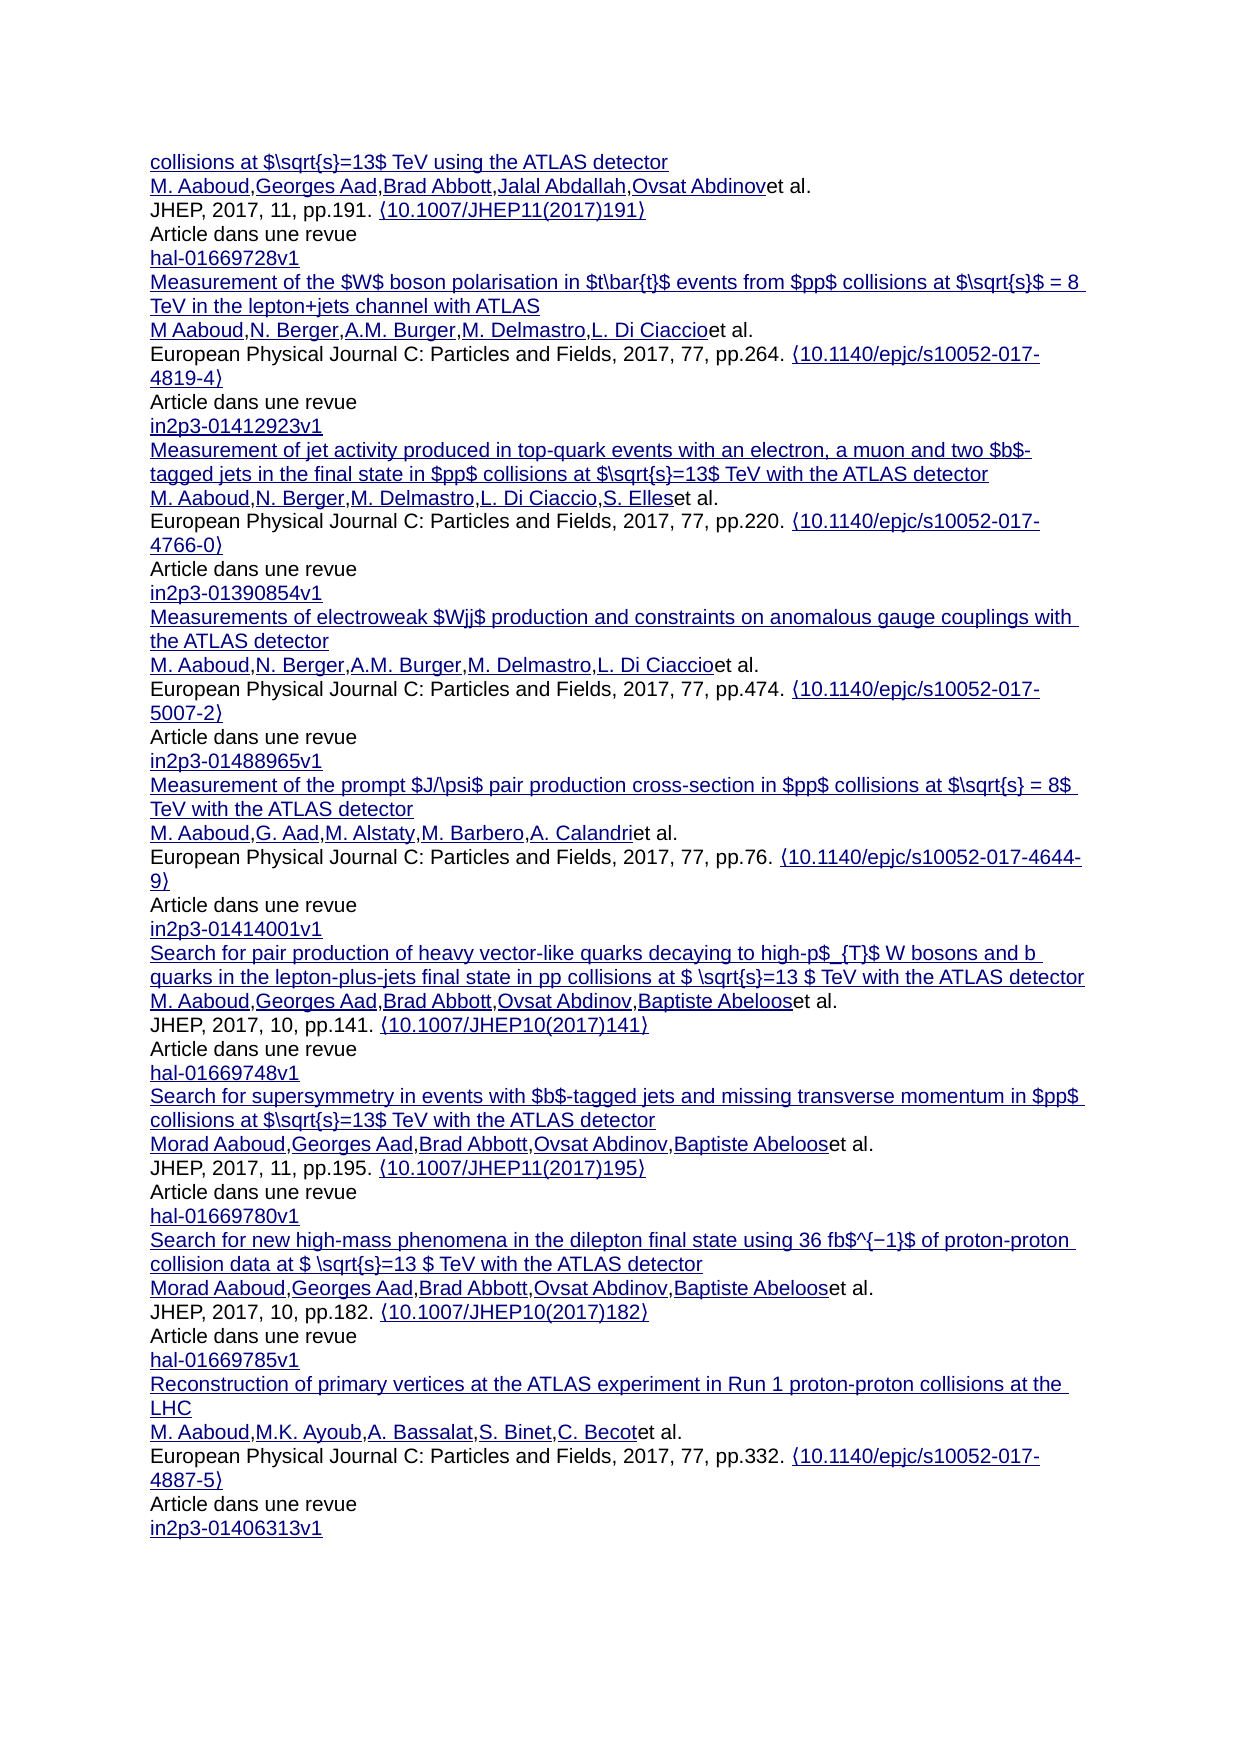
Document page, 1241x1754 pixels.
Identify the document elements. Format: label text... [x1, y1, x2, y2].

table_cell collisions at $\sqrt{s}=13$ TeV using the ATLAS detector M. Aaboud,Georges Aad,Brad Abbott,Jalal Abdallah,Ovsat Abdinovet al. JHEP, 2017, 11, pp.191. ⟨10.1007/JHEP11(2017)191⟩ Article dans une revue hal-01669728v1 [150, 150, 1090, 270]
table_cell Measurement of the prompt $J/\psi$ pair production cross-section in $pp$ collisions at $\sqrt{s} = 8$ TeV with the ATLAS detector M. Aaboud,G. Aad,M. Alstaty,M. Barbero,A. Calandriet al. European Physical Journal C: Particles and Fields, 2017, 77, pp.76. ⟨10.1140/epjc/s10052-017-4644-9⟩ Article dans une revue in2p3-01414001v1 [150, 773, 1090, 941]
table_cell Measurement of the $W$ boson polarisation in $t\bar{t}$ events from $pp$ collisions at $\sqrt{s}$ = 8 TeV in the lepton+jets channel with ATLAS M Aaboud,N. Berger,A.M. Burger,M. Delmastro,L. Di Ciaccioet al. European Physical Journal C: Particles and Fields, 2017, 77, pp.264. ⟨10.1140/epjc/s10052-017-4819-4⟩ Article dans une revue in2p3-01412923v1 [150, 270, 1090, 437]
table_cell Measurements of electroweak $Wjj$ production and constraints on anomalous gauge couplings with the ATLAS detector M. Aaboud,N. Berger,A.M. Burger,M. Delmastro,L. Di Ciaccioet al. European Physical Journal C: Particles and Fields, 2017, 77, pp.474. ⟨10.1140/epjc/s10052-017-5007-2⟩ Article dans une revue in2p3-01488965v1 [150, 605, 1090, 773]
table_cell Search for pair production of heavy vector-like quarks decaying to high-p$_{T}$ W bosons and b quarks in the lepton-plus-jets final state in pp collisions at $ \sqrt{s}=13 $ TeV with the ATLAS detector M. Aaboud,Georges Aad,Brad Abbott,Ovsat Abdinov,Baptiste Abelooset al. JHEP, 2017, 10, pp.141. ⟨10.1007/JHEP10(2017)141⟩ Article dans une revue hal-01669748v1 [150, 941, 1090, 1084]
table_cell Measurement of jet activity produced in top-quark events with an electron, a muon and two $b$-tagged jets in the final state in $pp$ collisions at $\sqrt{s}=13$ TeV with the ATLAS detector M. Aaboud,N. Berger,M. Delmastro,L. Di Ciaccio,S. Elleset al. European Physical Journal C: Particles and Fields, 2017, 77, pp.220. ⟨10.1140/epjc/s10052-017-4766-0⟩ Article dans une revue in2p3-01390854v1 [150, 438, 1090, 605]
table_cell Search for supersymmetry in events with $b$-tagged jets and missing transverse momentum in $pp$ collisions at $\sqrt{s}=13$ TeV with the ATLAS detector Morad Aaboud,Georges Aad,Brad Abbott,Ovsat Abdinov,Baptiste Abelooset al. JHEP, 2017, 11, pp.195. ⟨10.1007/JHEP11(2017)195⟩ Article dans une revue hal-01669780v1 [150, 1084, 1090, 1228]
table_cell Reconstruction of primary vertices at the ATLAS experiment in Run 1 proton-proton collisions at the LHC M. Aaboud,M.K. Ayoub,A. Bassalat,S. Binet,C. Becotet al. European Physical Journal C: Particles and Fields, 2017, 77, pp.332. ⟨10.1140/epjc/s10052-017-4887-5⟩ Article dans une revue in2p3-01406313v1 [150, 1372, 1090, 1539]
table_cell Search for new high-mass phenomena in the dilepton final state using 36 fb$^{−1}$ of proton-proton collision data at $ \sqrt{s}=13 $ TeV with the ATLAS detector Morad Aaboud,Georges Aad,Brad Abbott,Ovsat Abdinov,Baptiste Abelooset al. JHEP, 2017, 10, pp.182. ⟨10.1007/JHEP10(2017)182⟩ Article dans une revue hal-01669785v1 [150, 1228, 1090, 1372]
